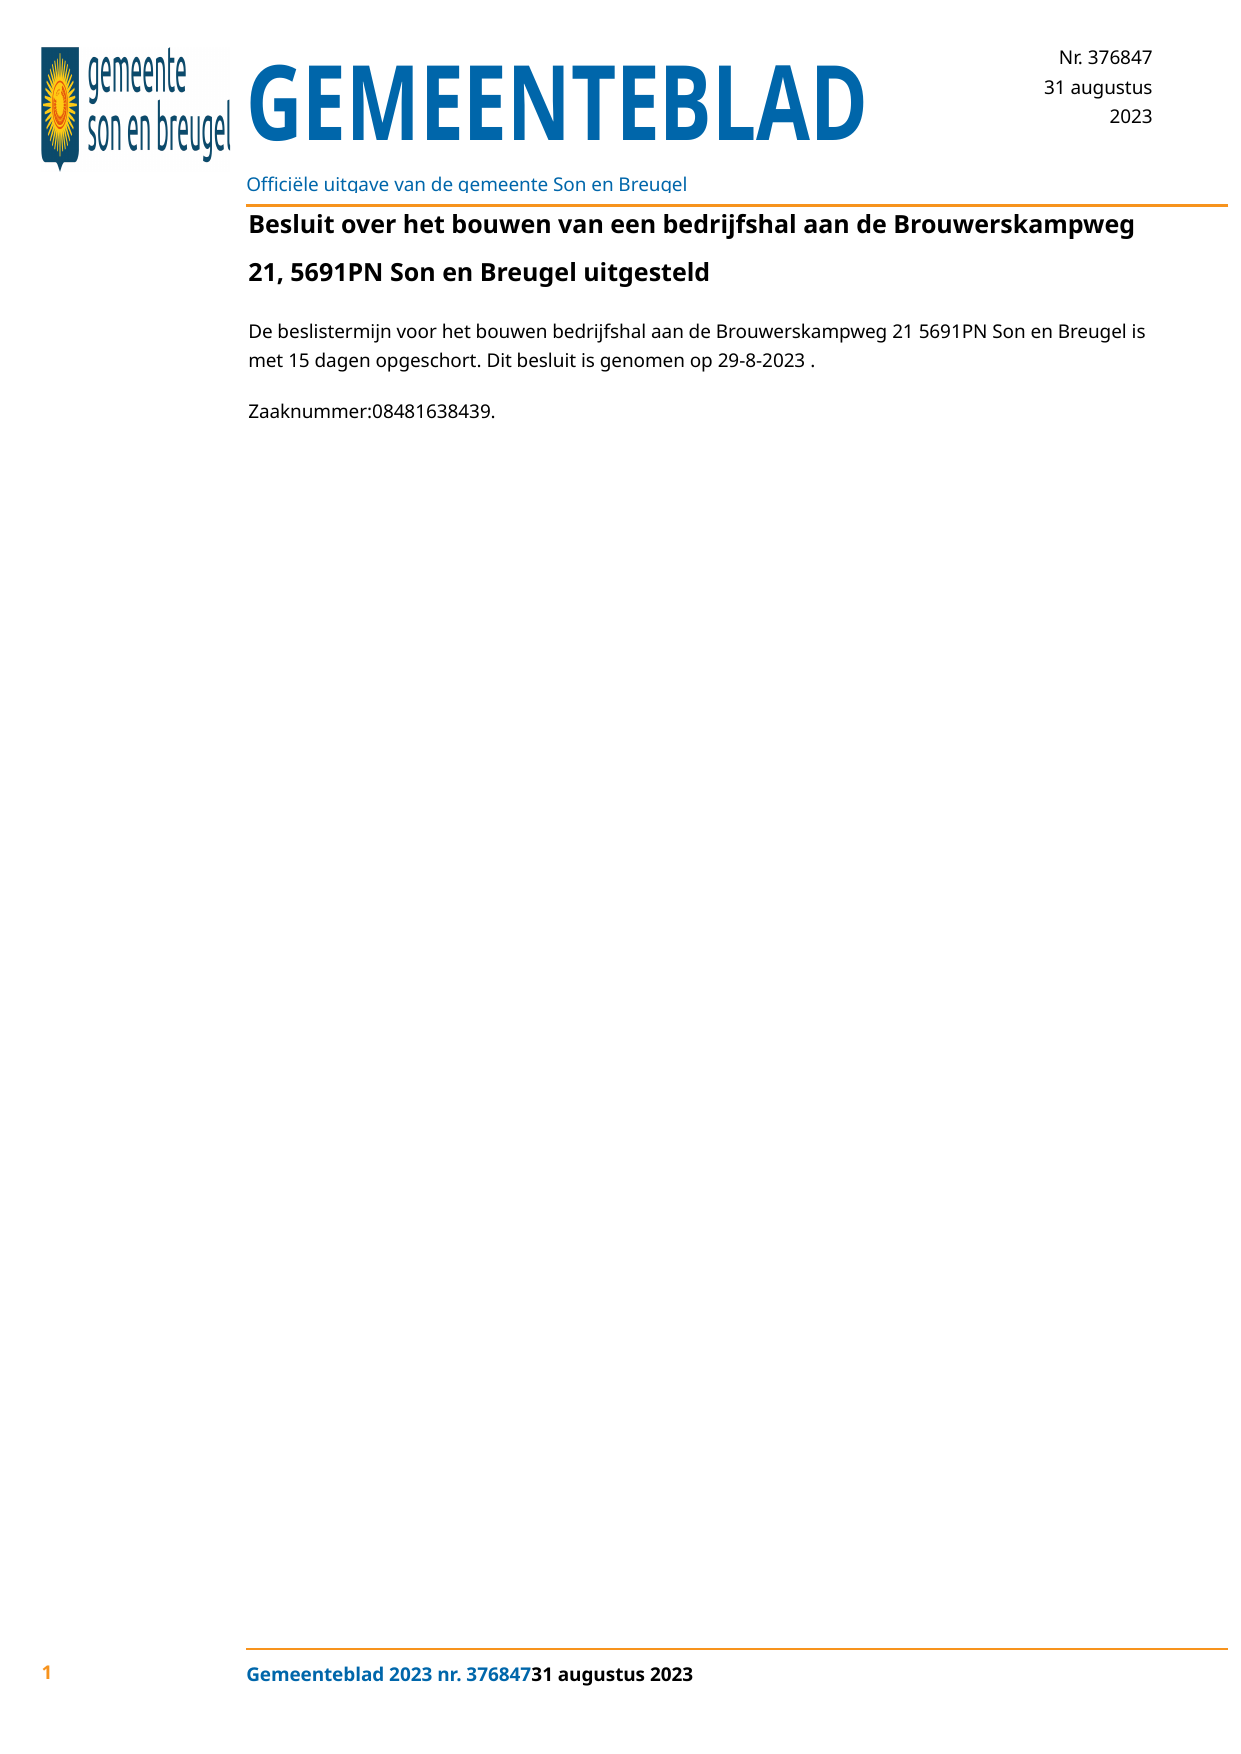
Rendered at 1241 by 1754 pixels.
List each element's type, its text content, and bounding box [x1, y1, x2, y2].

text Zaaknummer:08481638439. [248, 398, 1152, 424]
picture [41, 47, 231, 172]
text Besluit over het bouwen van een bedrijfshal aan de Brouwerskampweg 21, 5691PN Son en Breugel uitgesteld [248, 207, 1152, 288]
text De beslistermijn voor het bouwen bedrijfshal aan de Brouwerskampweg 21 5691PN Son en Breugel is met 15 dagen opgeschort. Dit besluit is genomen op 29-8-2023 . [248, 318, 1152, 373]
